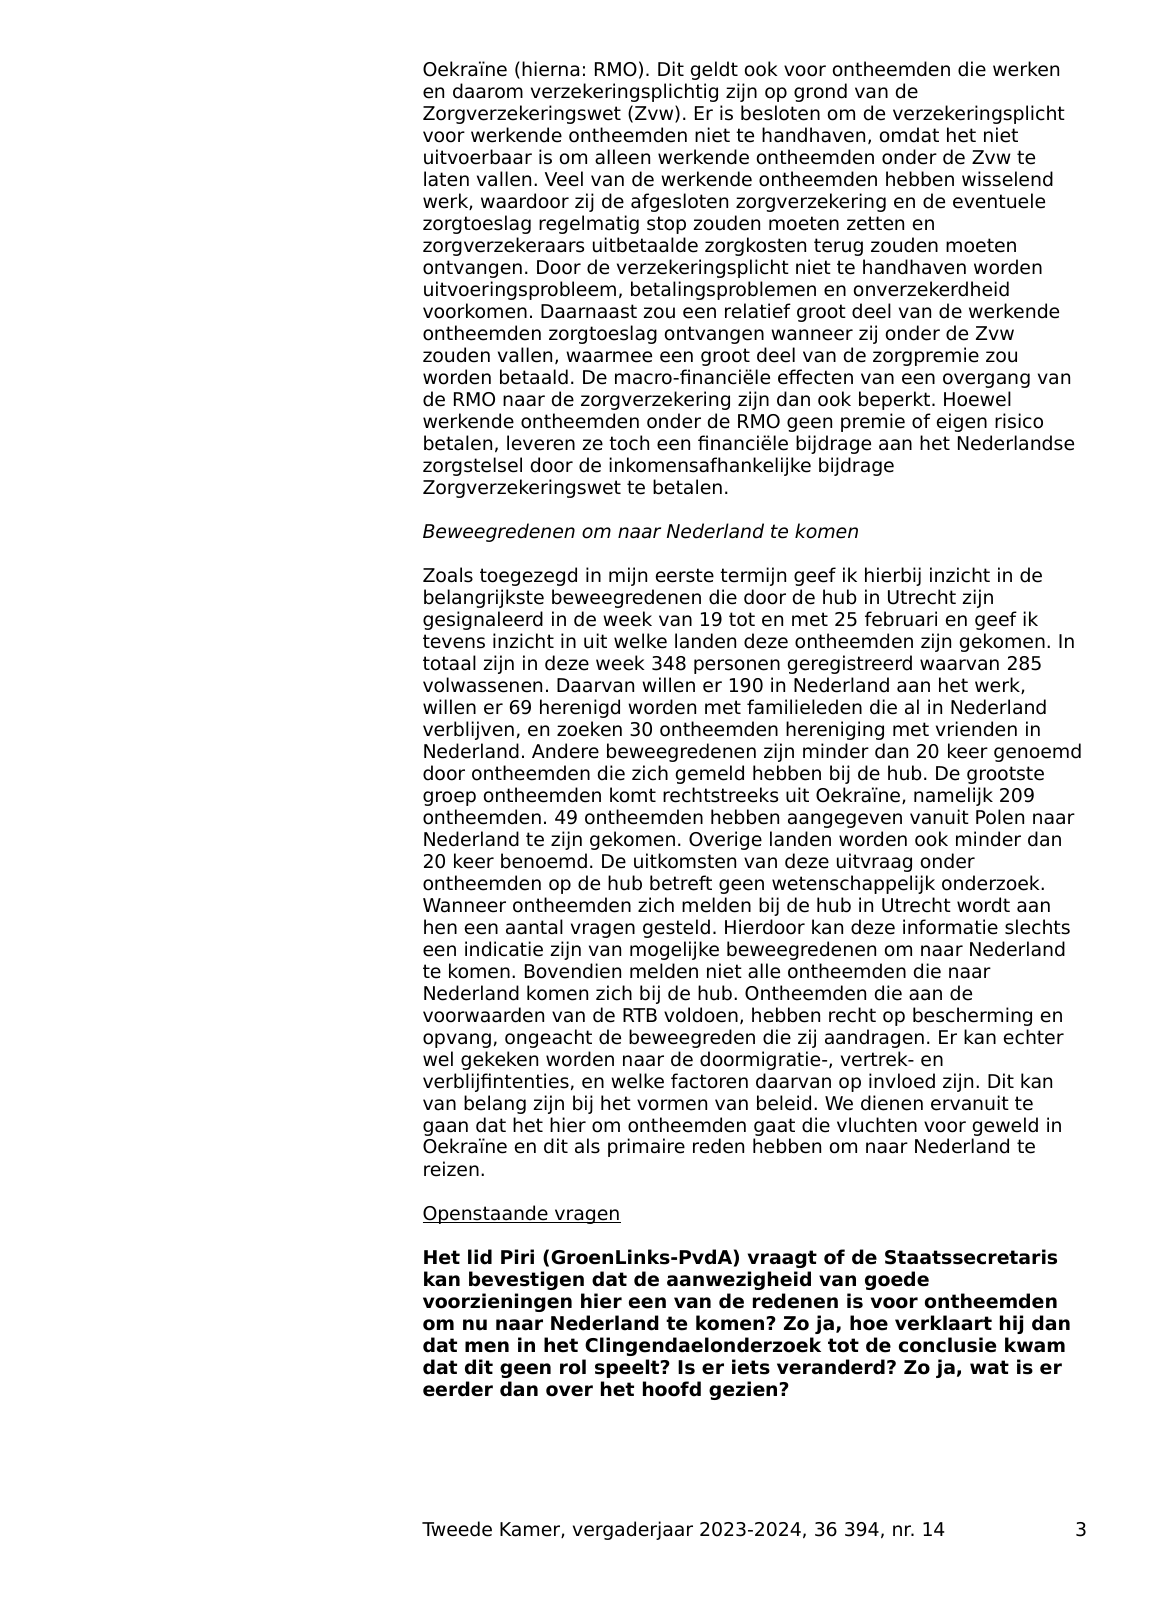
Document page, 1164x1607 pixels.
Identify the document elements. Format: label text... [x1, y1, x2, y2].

text Oekraïne (hierna: RMO). Dit geldt ook voor ontheemden die werken en daarom verzekeringsplichtig zijn op grond van de Zorgverzekeringswet (Zvw). Er is besloten om de verzekeringsplicht voor werkende ontheemden niet te handhaven, omdat het niet uitvoerbaar is om alleen werkende ontheemden onder de Zvw te laten vallen. Veel van de werkende ontheemden hebben wisselend werk, waardoor zij de afgesloten zorgverzekering en de eventuele zorgtoeslag regelmatig stop zouden moeten zetten en zorgverzekeraars uitbetaalde zorgkosten terug zouden moeten ontvangen. Door de verzekeringsplicht niet te handhaven worden uitvoeringsprobleem, betalingsproblemen en onverzekerdheid voorkomen. Daarnaast zou een relatief groot deel van de werkende ontheemden zorgtoeslag ontvangen wanneer zij onder de Zvw zouden vallen, waarmee een groot deel van de zorgpremie zou worden betaald. De macro-financiële effecten van een overgang van de RMO naar de zorgverzekering zijn dan ook beperkt. Hoewel werkende ontheemden onder de RMO geen premie of eigen risico betalen, leveren ze toch een financiële bijdrage aan het Nederlandse zorgstelsel door de inkomensafhankelijke bijdrage Zorgverzekeringswet te betalen. [422, 59, 1087, 499]
text Zoals toegezegd in mijn eerste termijn geef ik hierbij inzicht in de belangrijkste beweegredenen die door de hub in Utrecht zijn gesignaleerd in de week van 19 tot en met 25 februari en geef ik tevens inzicht in uit welke landen deze ontheemden zijn gekomen. In totaal zijn in deze week 348 personen geregistreerd waarvan 285 volwassenen. Daarvan willen er 190 in Nederland aan het werk, willen er 69 herenigd worden met familieleden die al in Nederland verblijven, en zoeken 30 ontheemden hereniging met vrienden in Nederland. Andere beweegredenen zijn minder dan 20 keer genoemd door ontheemden die zich gemeld hebben bij de hub. De grootste groep ontheemden komt rechtstreeks uit Oekraïne, namelijk 209 ontheemden. 49 ontheemden hebben aangegeven vanuit Polen naar Nederland te zijn gekomen. Overige landen worden ook minder dan 20 keer benoemd. De uitkomsten van deze uitvraag onder ontheemden op de hub betreft geen wetenschappelijk onderzoek. Wanneer ontheemden zich melden bij de hub in Utrecht wordt aan hen een aantal vragen gesteld. Hierdoor kan deze informatie slechts een indicatie zijn van mogelijke beweegredenen om naar Nederland te komen. Bovendien melden niet alle ontheemden die naar Nederland komen zich bij de hub. Ontheemden die aan de voorwaarden van de RTB voldoen, hebben recht op bescherming en opvang, ongeacht de beweegreden die zij aandragen. Er kan echter wel gekeken worden naar de doormigratie-, vertrek- en verblijfintenties, en welke factoren daarvan op invloed zijn. Dit kan van belang zijn bij het vormen van beleid. We dienen ervanuit te gaan dat het hier om ontheemden gaat die vluchten voor geweld in Oekraïne en dit als primaire reden hebben om naar Nederland te reizen. [422, 565, 1087, 1180]
subtitle Openstaande vragen [422, 1203, 1087, 1224]
text Het lid Piri (GroenLinks-PvdA) vraagt of de Staatssecretaris kan bevestigen dat de aanwezigheid van goede voorzieningen hier een van de redenen is voor ontheemden om nu naar Nederland te komen? Zo ja, hoe verklaart hij dan dat men in het Clingendaelonderzoek tot de conclusie kwam dat dit geen rol speelt? Is er iets veranderd? Zo ja, wat is er eerder dan over het hoofd gezien? [422, 1247, 1087, 1401]
subtitle Beweegredenen om naar Nederland te komen [422, 521, 1087, 543]
